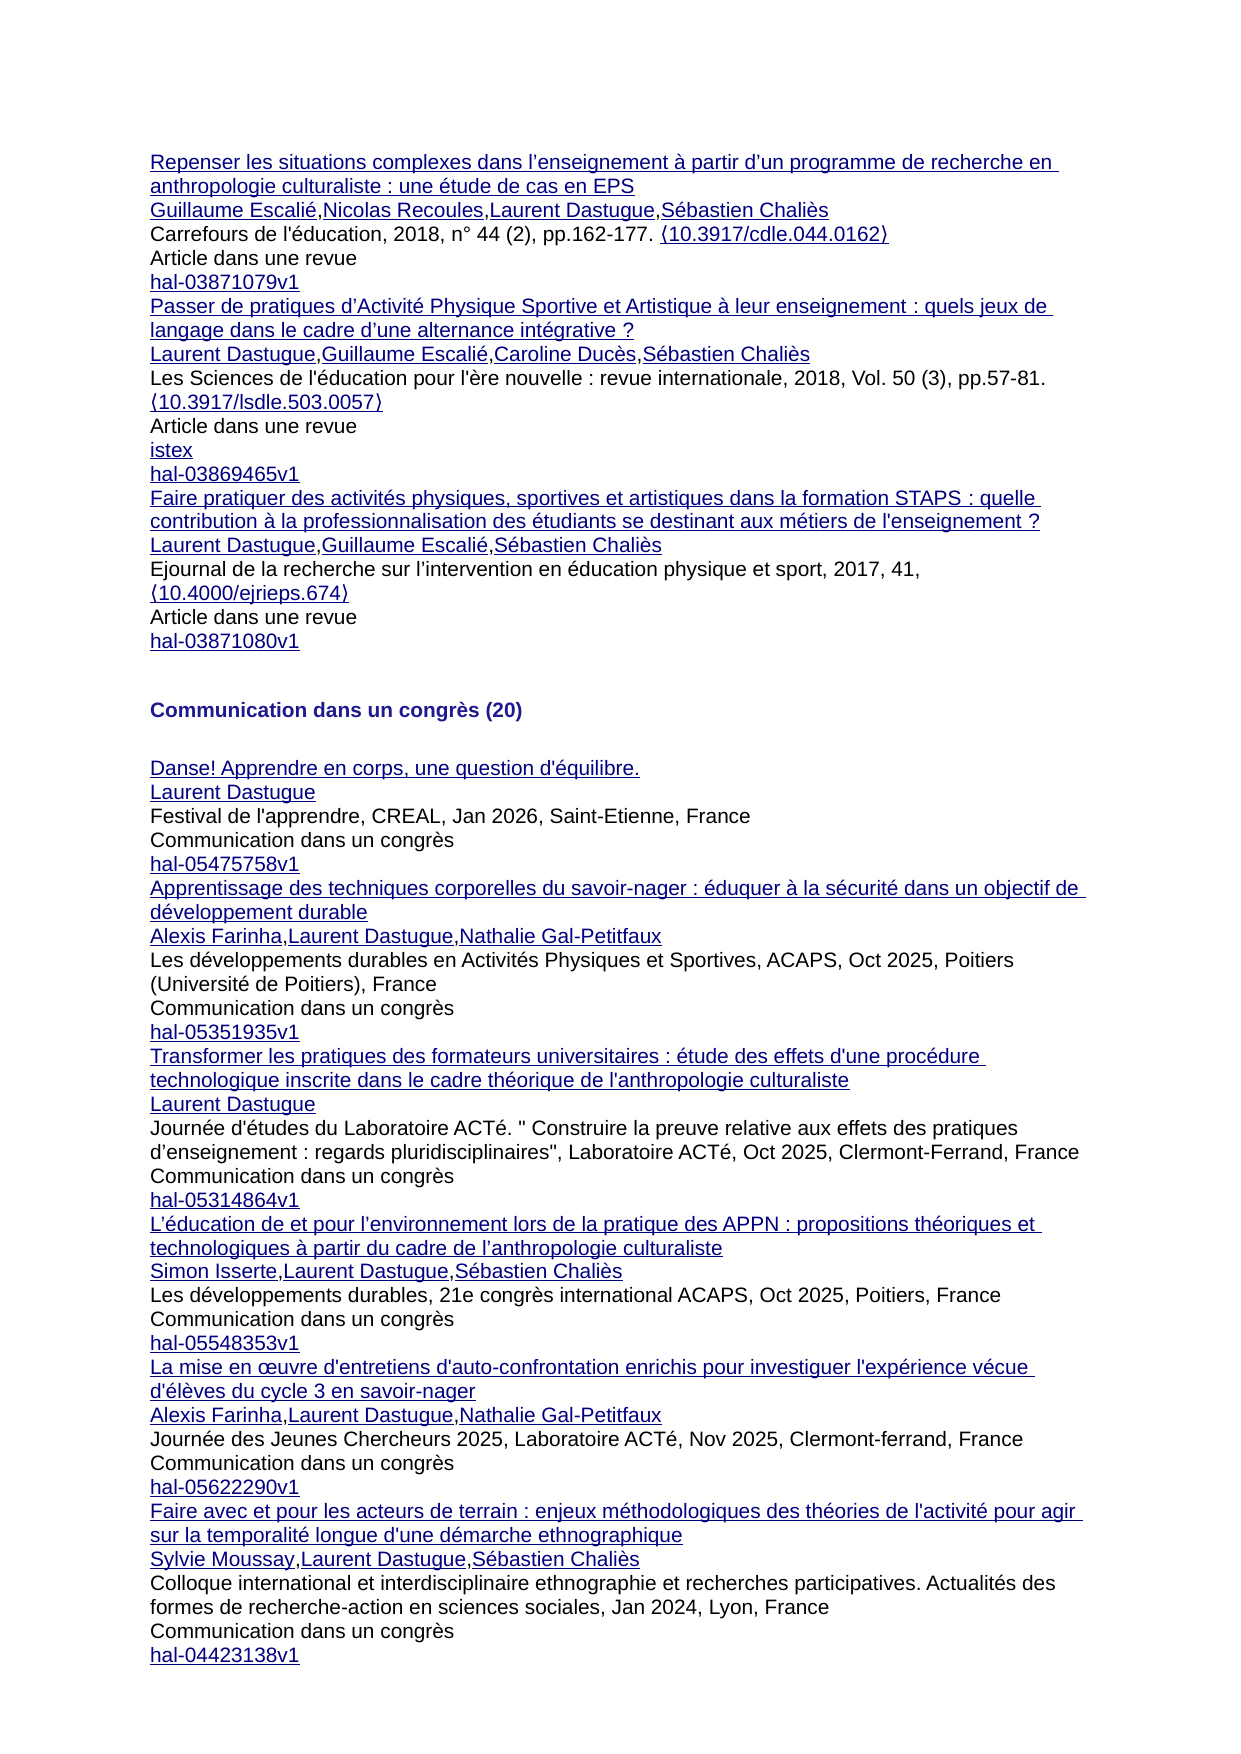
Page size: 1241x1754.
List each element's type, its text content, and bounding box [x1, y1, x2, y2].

table_cell Faire pratiquer des activités physiques, sportives et artistiques dans la formation STAPS : quelle contribution à la professionnalisation des étudiants se destinant aux métiers de l'enseignement ? Laurent Dastugue,Guillaume Escalié,Sébastien Chaliès Ejournal de la recherche sur l’intervention en éducation physique et sport, 2017, 41, ⟨10.4000/ejrieps.674⟩ Article dans une revue hal-03871080v1 [150, 485, 1090, 653]
table_cell La mise en œuvre d'entretiens d'auto-confrontation enrichis pour investiguer l'expérience vécue d'élèves du cycle 3 en savoir-nager Alexis Farinha,Laurent Dastugue,Nathalie Gal-Petitfaux Journée des Jeunes Chercheurs 2025, Laboratoire ACTé, Nov 2025, Clermont-ferrand, France Communication dans un congrès hal-05622290v1 [150, 1355, 1090, 1499]
table_cell Transformer les pratiques des formateurs universitaires : étude des effets d'une procédure technologique inscrite dans le cadre théorique de l'anthropologie culturaliste Laurent Dastugue Journée d'études du Laboratoire ACTé. " Construire la preuve relative aux effets des pratiques d’enseignement : regards pluridisciplinaires", Laboratoire ACTé, Oct 2025, Clermont-Ferrand, France Communication dans un congrès hal-05314864v1 [150, 1044, 1090, 1211]
table_cell Apprentissage des techniques corporelles du savoir-nager : éduquer à la sécurité dans un objectif de développement durable Alexis Farinha,Laurent Dastugue,Nathalie Gal-Petitfaux Les développements durables en Activités Physiques et Sportives, ACAPS, Oct 2025, Poitiers (Université de Poitiers), France Communication dans un congrès hal-05351935v1 [150, 876, 1090, 1044]
table_cell Repenser les situations complexes dans l’enseignement à partir d’un programme de recherche en anthropologie culturaliste : une étude de cas en EPS Guillaume Escalié,Nicolas Recoules,Laurent Dastugue,Sébastien Chaliès Carrefours de l'éducation, 2018, n° 44 (2), pp.162-177. ⟨10.3917/cdle.044.0162⟩ Article dans une revue hal-03871079v1 [150, 150, 1090, 294]
table_cell L’éducation de et pour l’environnement lors de la pratique des APPN : propositions théoriques et technologiques à partir du cadre de l’anthropologie culturaliste Simon Isserte,Laurent Dastugue,Sébastien Chaliès Les développements durables, 21e congrès international ACAPS, Oct 2025, Poitiers, France Communication dans un congrès hal-05548353v1 [150, 1211, 1090, 1355]
subtitle Communication dans un congrès (20) [150, 698, 1090, 722]
table_cell Faire avec et pour les acteurs de terrain : enjeux méthodologiques des théories de l'activité pour agir sur la temporalité longue d'une démarche ethnographique Sylvie Moussay,Laurent Dastugue,Sébastien Chaliès Colloque international et interdisciplinaire ethnographie et recherches participatives. Actualités des formes de recherche-action en sciences sociales, Jan 2024, Lyon, France Communication dans un congrès hal-04423138v1 [150, 1499, 1090, 1667]
table_cell Passer de pratiques d’Activité Physique Sportive et Artistique à leur enseignement : quels jeux de langage dans le cadre d’une alternance intégrative ? Laurent Dastugue,Guillaume Escalié,Caroline Ducès,Sébastien Chaliès Les Sciences de l'éducation pour l'ère nouvelle : revue internationale, 2018, Vol. 50 (3), pp.57-81. ⟨10.3917/lsdle.503.0057⟩ Article dans une revue istex hal-03869465v1 [150, 294, 1090, 485]
table_header Danse! Apprendre en corps, une question d'équilibre. Laurent Dastugue Festival de l'apprendre, CREAL, Jan 2026, Saint-Etienne, France Communication dans un congrès hal-05475758v1 [150, 756, 1090, 876]
